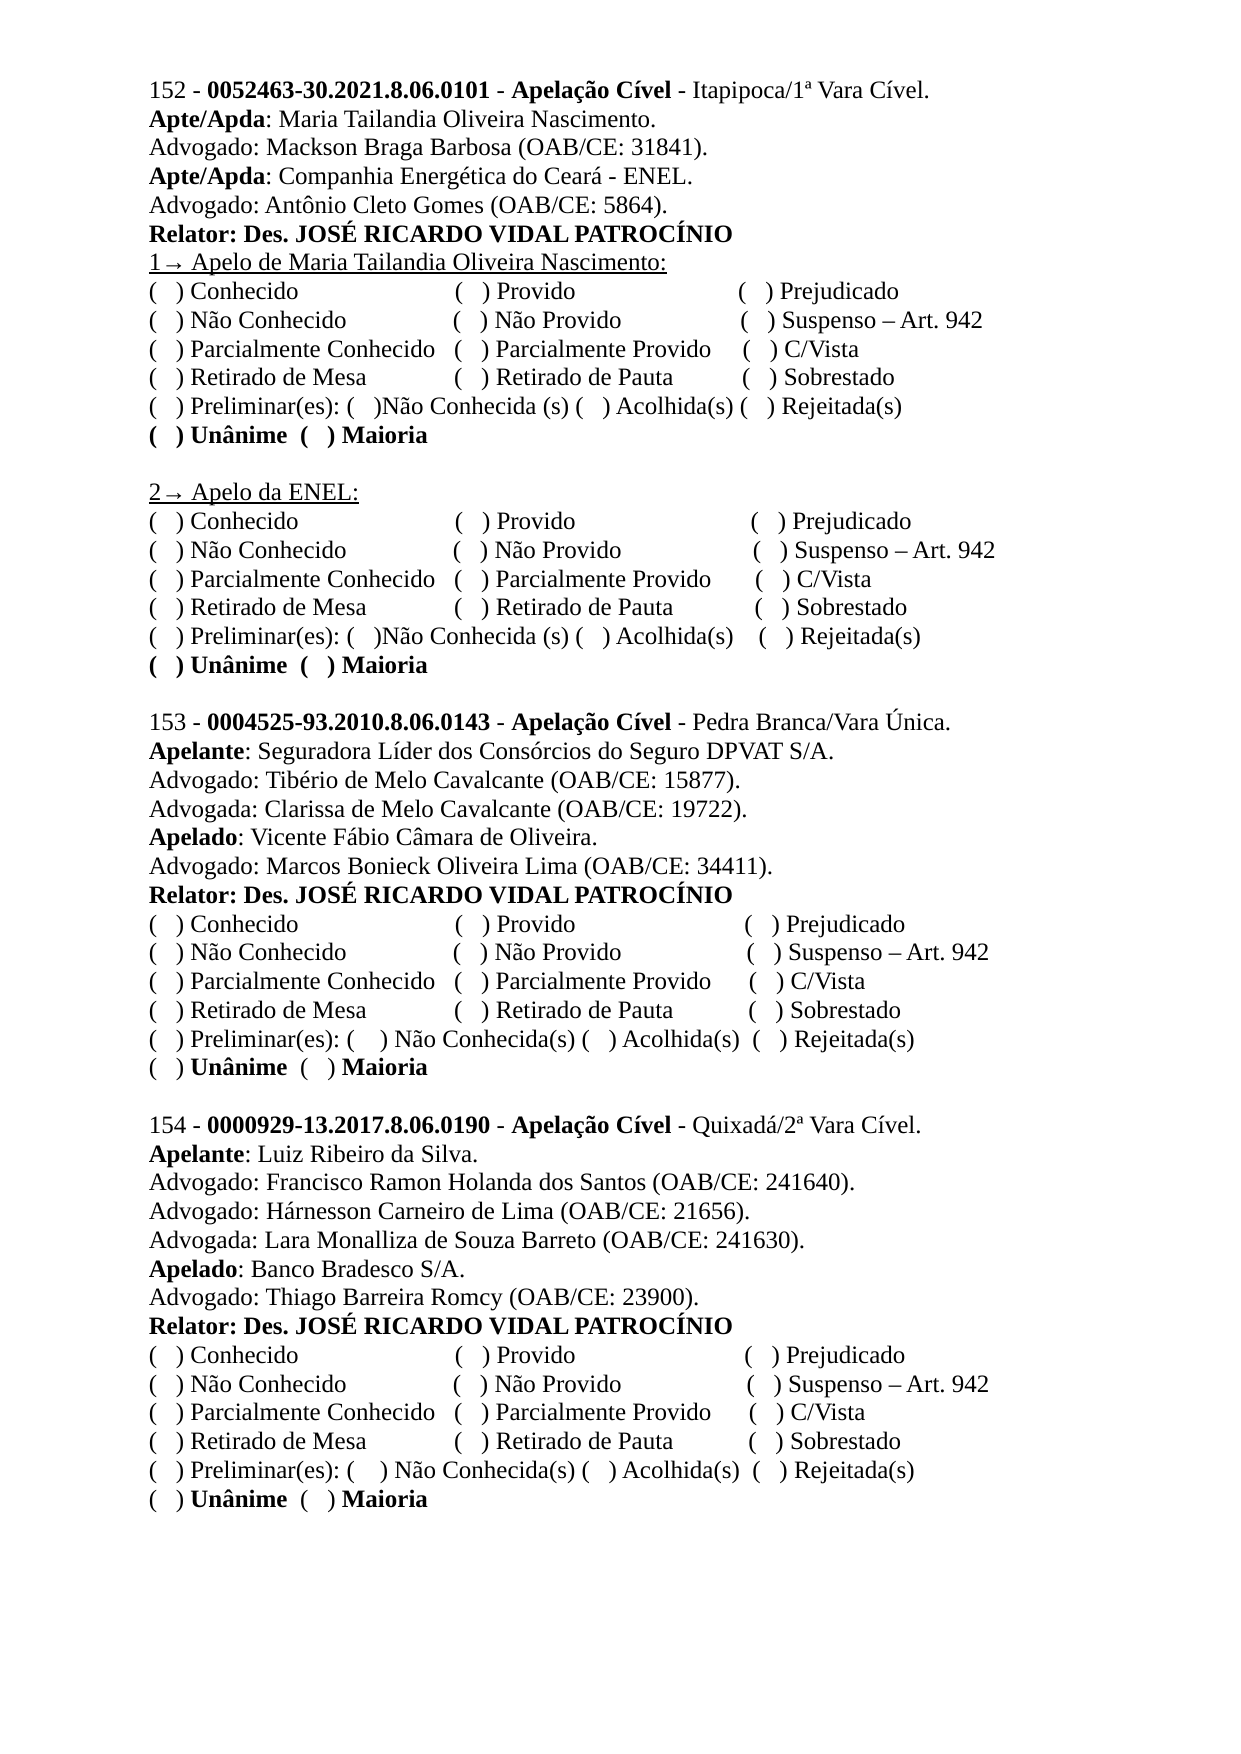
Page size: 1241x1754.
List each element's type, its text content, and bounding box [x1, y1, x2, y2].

text ( ) Parcialmente Conhecido ( ) Parcialmente Provido ( ) C/Vista [148, 966, 1158, 995]
text ( ) Unânime ( ) Maioria [148, 1484, 1158, 1512]
text Relator: Des. JOSÉ RICARDO VIDAL PATROCÍNIO [148, 880, 1140, 909]
text Advogada: Clarissa de Melo Cavalcante (OAB/CE: 19722). [148, 794, 1140, 822]
text ( ) Conhecido ( ) Provido ( ) Prejudicado [148, 506, 1141, 535]
text ( ) Não Conhecido ( ) Não Provido ( ) Suspenso – Art. 942 [148, 937, 1158, 966]
text Apelado: Banco Bradesco S/A. [148, 1254, 1140, 1282]
text ( ) Retirado de Mesa ( ) Retirado de Pauta ( ) Sobrestado [148, 362, 1158, 391]
text ( ) Retirado de Mesa ( ) Retirado de Pauta ( ) Sobrestado [148, 1426, 1158, 1455]
text ( ) Não Conhecido ( ) Não Provido ( ) Suspenso – Art. 942 [148, 305, 1158, 334]
text Apte/Apda: Maria Tailandia Oliveira Nascimento. [148, 104, 1140, 132]
text ( ) Unânime ( ) Maioria [148, 420, 1158, 449]
text ( ) Preliminar(es): ( ) Não Conhecida(s) ( ) Acolhida(s) ( ) Rejeitada(s) [148, 1024, 1158, 1052]
text ( ) Conhecido ( ) Provido ( ) Prejudicado [148, 276, 1141, 305]
text Advogado: Francisco Ramon Holanda dos Santos (OAB/CE: 241640). [148, 1167, 1140, 1196]
text Apelante: Seguradora Líder dos Consórcios do Seguro DPVAT S/A. [148, 736, 1140, 765]
text ( ) Parcialmente Conhecido ( ) Parcialmente Provido ( ) C/Vista [148, 334, 1158, 362]
text ( ) Preliminar(es): ( )Não Conhecida (s) ( ) Acolhida(s) ( ) Rejeitada(s) [148, 621, 1158, 650]
text ( ) Conhecido ( ) Provido ( ) Prejudicado [148, 1340, 1141, 1369]
text Apte/Apda: Companhia Energética do Ceará - ENEL. [148, 161, 1140, 190]
text Advogado: Antônio Cleto Gomes (OAB/CE: 5864). [148, 190, 1140, 219]
text ( ) Parcialmente Conhecido ( ) Parcialmente Provido ( ) C/Vista [148, 564, 1158, 592]
text Apelante: Luiz Ribeiro da Silva. [148, 1139, 1140, 1167]
text 2→ Apelo da ENEL: [148, 477, 1141, 506]
text 152 - 0052463-30.2021.8.06.0101 - Apelação Cível - Itapipoca/1ª Vara Cível. [148, 75, 1140, 104]
text ( ) Retirado de Mesa ( ) Retirado de Pauta ( ) Sobrestado [148, 592, 1158, 621]
text Advogado: Hárnesson Carneiro de Lima (OAB/CE: 21656). [148, 1196, 1140, 1225]
text ( ) Unânime ( ) Maioria [148, 1052, 1158, 1081]
text Advogada: Lara Monalliza de Souza Barreto (OAB/CE: 241630). [148, 1225, 1140, 1254]
text ( ) Não Conhecido ( ) Não Provido ( ) Suspenso – Art. 942 [148, 1369, 1158, 1397]
text Advogado: Tibério de Melo Cavalcante (OAB/CE: 15877). [148, 765, 1140, 794]
text Advogado: Marcos Bonieck Oliveira Lima (OAB/CE: 34411). [148, 851, 1140, 880]
text Advogado: Mackson Braga Barbosa (OAB/CE: 31841). [148, 132, 1140, 161]
text ( ) Preliminar(es): ( )Não Conhecida (s) ( ) Acolhida(s) ( ) Rejeitada(s) [148, 391, 1158, 420]
text ( ) Unânime ( ) Maioria [148, 650, 1158, 679]
text ( ) Parcialmente Conhecido ( ) Parcialmente Provido ( ) C/Vista [148, 1397, 1158, 1426]
text Relator: Des. JOSÉ RICARDO VIDAL PATROCÍNIO [148, 219, 1140, 247]
text 153 - 0004525-93.2010.8.06.0143 - Apelação Cível - Pedra Branca/Vara Única. [148, 707, 1140, 736]
text 1→ Apelo de Maria Tailandia Oliveira Nascimento: [148, 247, 1141, 276]
text ( ) Não Conhecido ( ) Não Provido ( ) Suspenso – Art. 942 [148, 535, 1158, 564]
text Advogado: Thiago Barreira Romcy (OAB/CE: 23900). [148, 1282, 1140, 1311]
text ( ) Preliminar(es): ( ) Não Conhecida(s) ( ) Acolhida(s) ( ) Rejeitada(s) [148, 1455, 1158, 1484]
text ( ) Conhecido ( ) Provido ( ) Prejudicado [148, 909, 1141, 937]
text Relator: Des. JOSÉ RICARDO VIDAL PATROCÍNIO [148, 1311, 1140, 1340]
text ( ) Retirado de Mesa ( ) Retirado de Pauta ( ) Sobrestado [148, 995, 1158, 1024]
text 154 - 0000929-13.2017.8.06.0190 - Apelação Cível - Quixadá/2ª Vara Cível. [148, 1110, 1140, 1139]
text Apelado: Vicente Fábio Câmara de Oliveira. [148, 822, 1140, 851]
